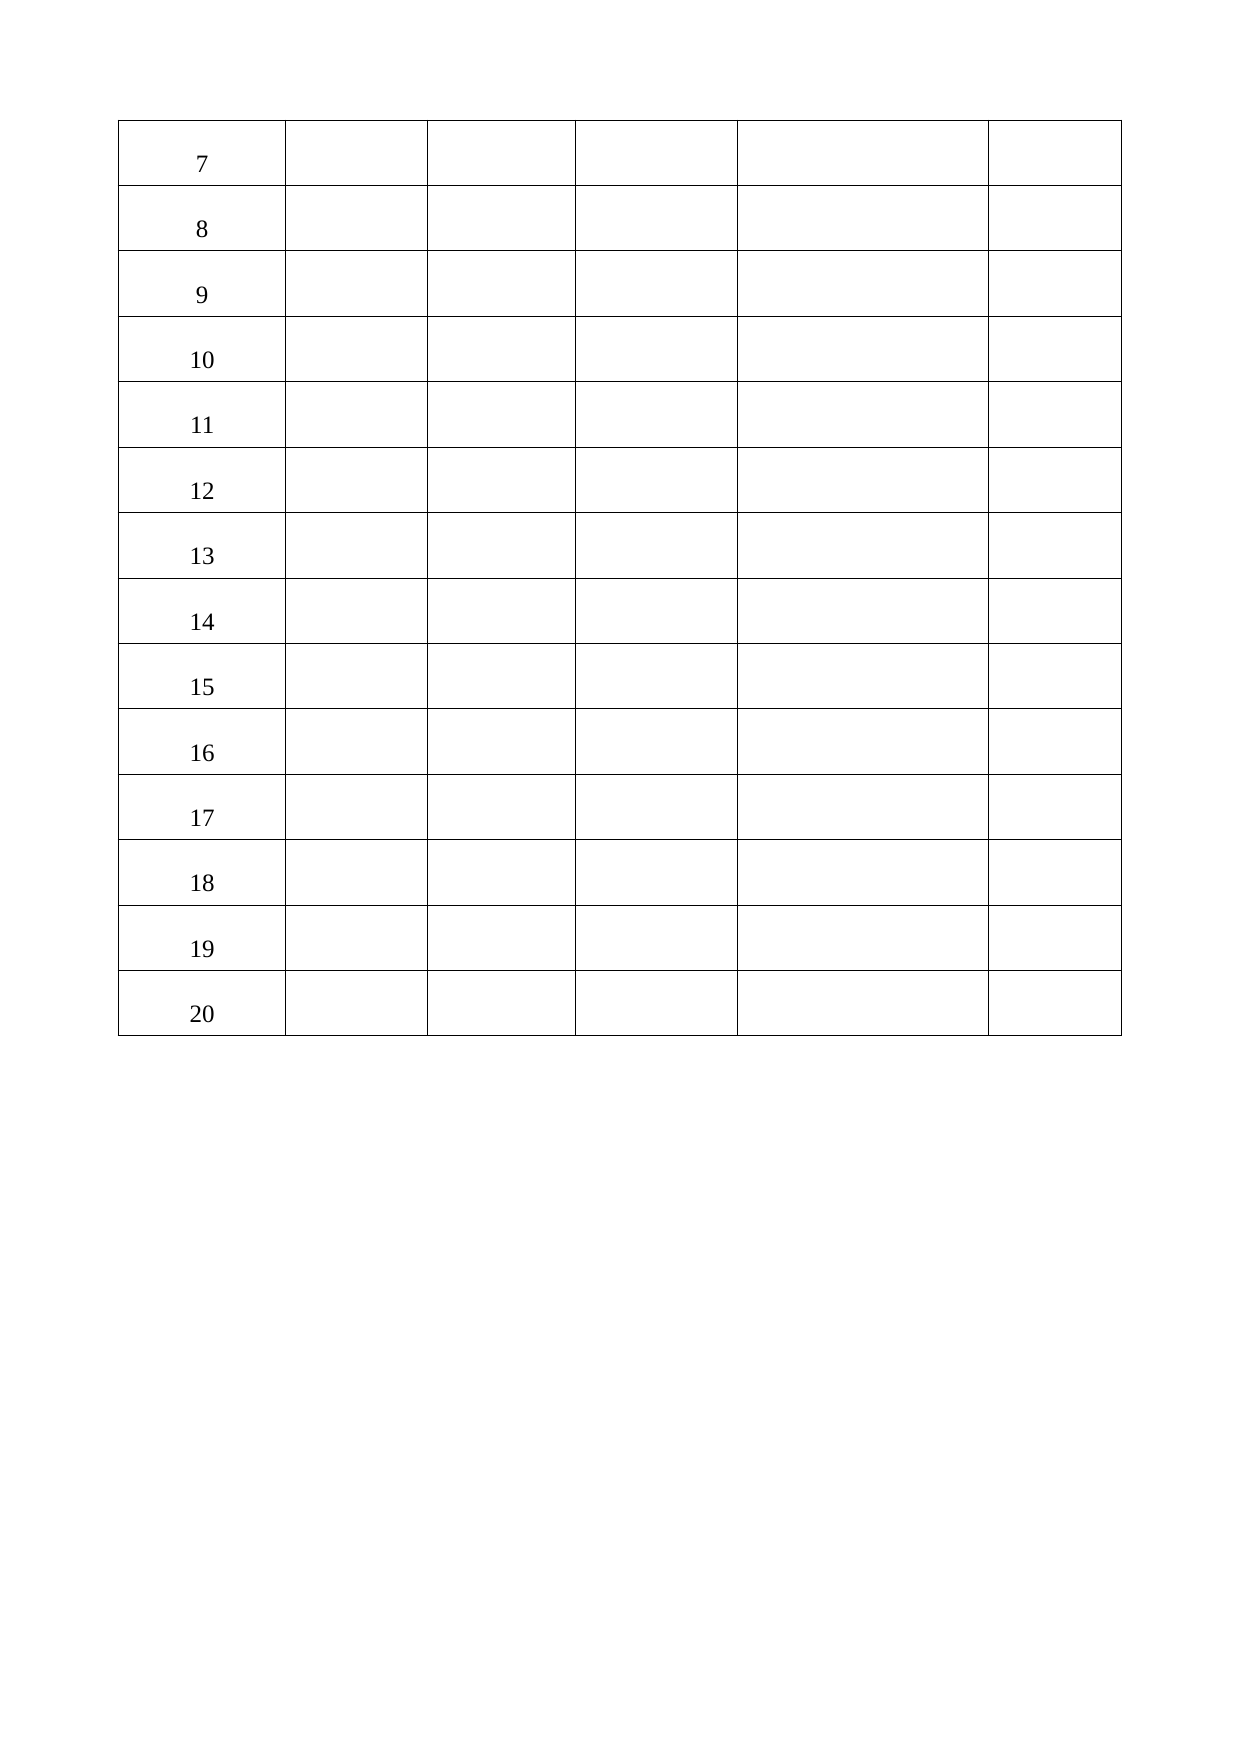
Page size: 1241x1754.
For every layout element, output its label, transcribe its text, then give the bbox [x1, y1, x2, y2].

table_cell [738, 186, 988, 250]
table_cell [989, 906, 1121, 970]
table_cell 20 [119, 971, 285, 1035]
table_cell [738, 709, 988, 774]
table_cell [738, 971, 988, 1035]
table_cell [738, 317, 988, 381]
table_cell [428, 579, 575, 643]
table_cell [286, 251, 427, 316]
table_cell [286, 382, 427, 447]
table_cell [738, 579, 988, 643]
table_cell [428, 709, 575, 774]
table_cell [576, 513, 737, 577]
table_cell [286, 971, 427, 1035]
table_cell [286, 513, 427, 577]
table_cell [428, 906, 575, 970]
table_cell [989, 579, 1121, 643]
table_cell [989, 382, 1121, 447]
table_cell [576, 709, 737, 774]
table_cell [428, 971, 575, 1035]
table_cell [576, 186, 737, 250]
table_cell [428, 840, 575, 904]
table_cell [428, 382, 575, 447]
table_cell [286, 840, 427, 904]
table_cell [286, 775, 427, 839]
table_cell [576, 971, 737, 1035]
table_cell [989, 121, 1121, 185]
table_cell [576, 906, 737, 970]
table_cell [989, 186, 1121, 250]
table_cell [738, 448, 988, 512]
table_cell [286, 186, 427, 250]
table_cell [738, 644, 988, 708]
table_cell [576, 382, 737, 447]
table_cell 8 [119, 186, 285, 250]
table_cell 10 [119, 317, 285, 381]
table_cell [286, 317, 427, 381]
table_cell [286, 906, 427, 970]
table_cell 19 [119, 906, 285, 970]
table_cell 14 [119, 579, 285, 643]
table_cell [738, 906, 988, 970]
table_cell [286, 448, 427, 512]
table_cell [428, 186, 575, 250]
table_cell [738, 513, 988, 577]
table_cell [428, 251, 575, 316]
table_cell 11 [119, 382, 285, 447]
table_cell [576, 251, 737, 316]
table_cell [989, 251, 1121, 316]
table_cell 17 [119, 775, 285, 839]
table_cell [428, 121, 575, 185]
table_cell [738, 121, 988, 185]
table_cell [989, 709, 1121, 774]
table_cell [989, 644, 1121, 708]
table_cell [286, 121, 427, 185]
table_cell [286, 644, 427, 708]
table_cell 7 [119, 121, 285, 185]
table_cell [286, 579, 427, 643]
table_cell [989, 840, 1121, 904]
table_cell [576, 840, 737, 904]
table_cell 18 [119, 840, 285, 904]
table_cell [989, 513, 1121, 577]
table_cell 16 [119, 709, 285, 774]
table_cell [576, 121, 737, 185]
table_cell [428, 775, 575, 839]
table_cell [989, 317, 1121, 381]
table_cell [738, 840, 988, 904]
table_cell 15 [119, 644, 285, 708]
table_cell 9 [119, 251, 285, 316]
table_cell [428, 317, 575, 381]
table_cell [989, 775, 1121, 839]
table_cell [576, 448, 737, 512]
table_cell [428, 644, 575, 708]
table_cell [738, 251, 988, 316]
table_cell [576, 579, 737, 643]
table_cell 13 [119, 513, 285, 577]
table_cell [576, 644, 737, 708]
table_cell [989, 971, 1121, 1035]
table_cell [989, 448, 1121, 512]
table_cell [428, 448, 575, 512]
table_cell [576, 317, 737, 381]
table_cell [576, 775, 737, 839]
table_cell [286, 709, 427, 774]
table_cell [428, 513, 575, 577]
table_cell [738, 382, 988, 447]
table_cell 12 [119, 448, 285, 512]
table_cell [738, 775, 988, 839]
